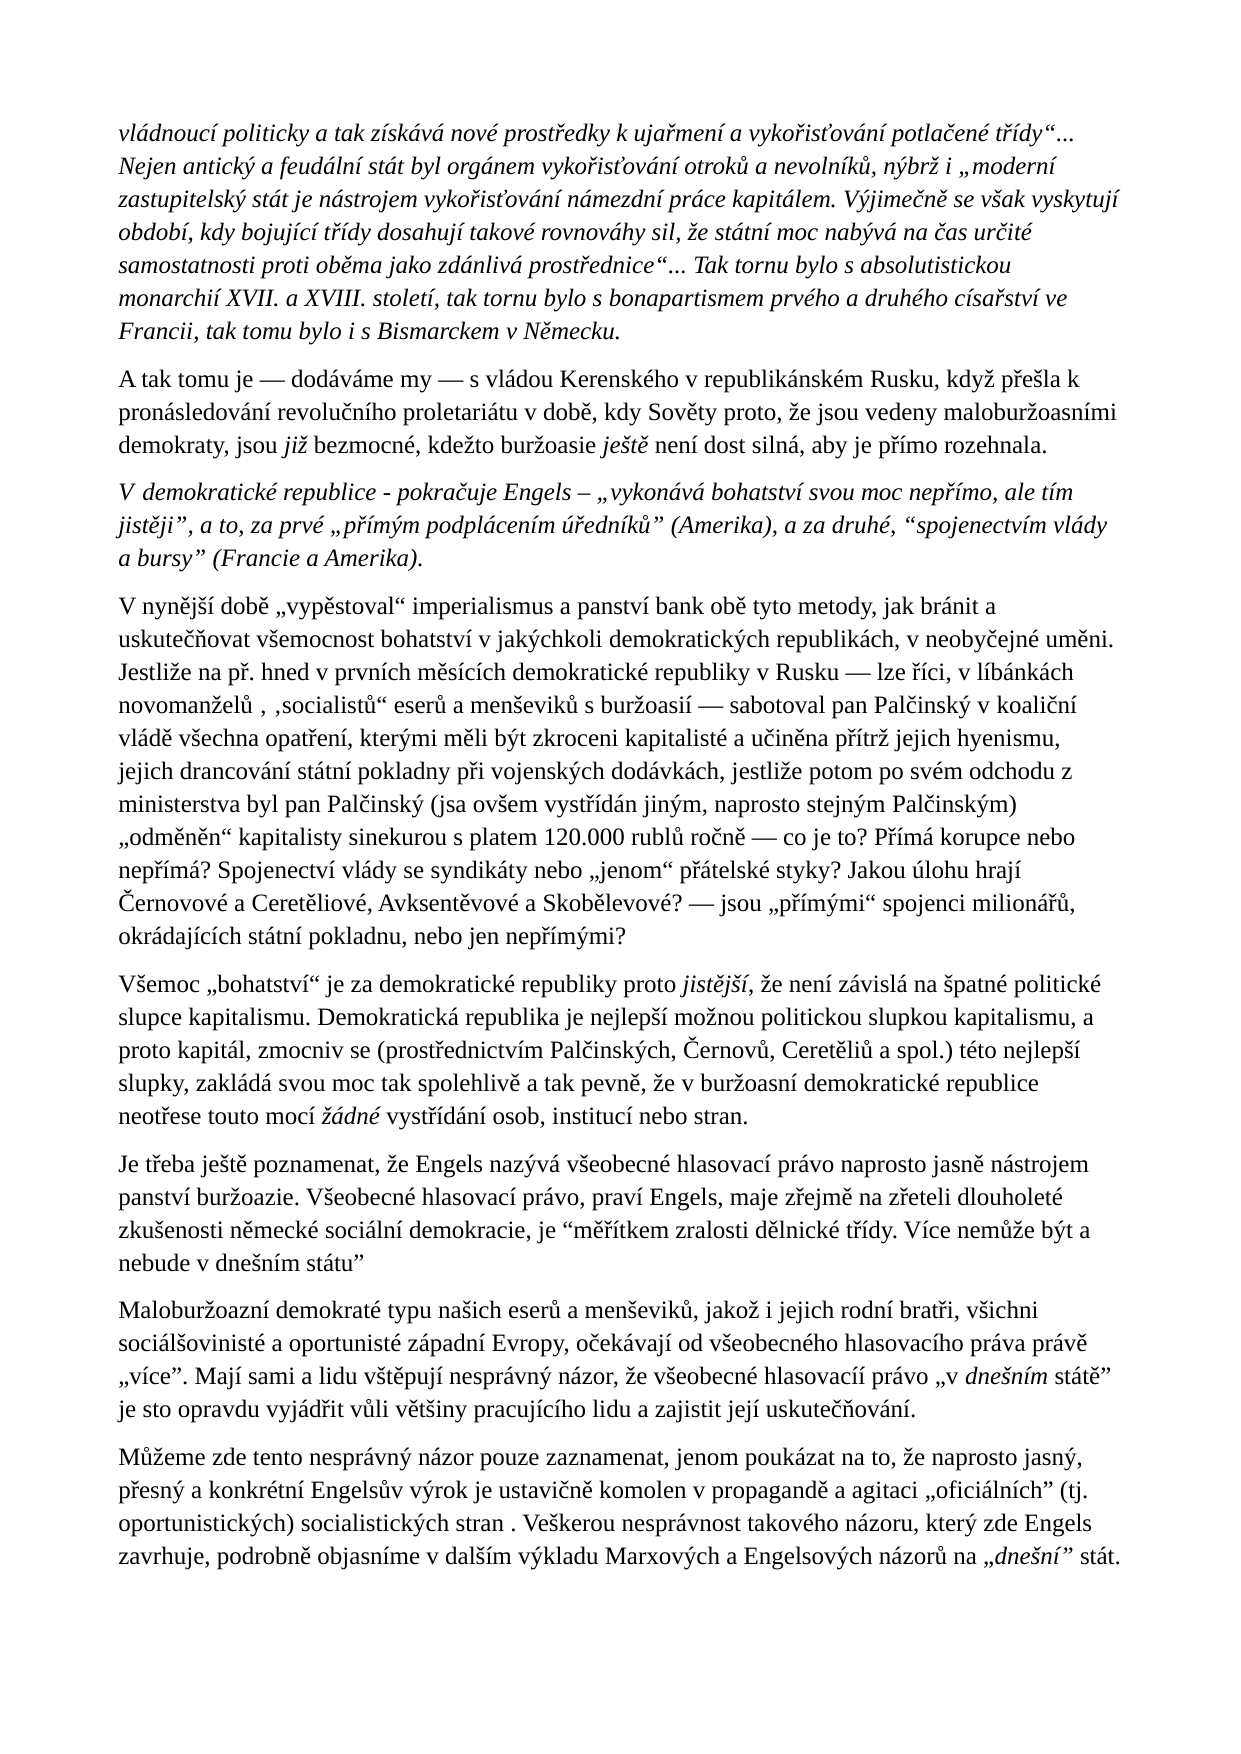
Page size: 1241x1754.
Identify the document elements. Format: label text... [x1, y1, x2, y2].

text Je třeba ještě poznamenat, že Engels nazývá všeobecné hlasovací právo naprosto jasně nástrojem panství buržoazie. Všeobecné hlasovací právo, praví Engels, maje zřejmě na zřeteli dlouholeté zkušenosti německé sociální demokracie, je “měřítkem zralosti dělnické třídy. Více nemůže být a nebude v dnešním státu” [118, 1149, 1122, 1276]
text vládnoucí politicky a tak získává nové prostředky k ujařmení a vykořisťování potlačené třídy“... Nejen antický a feudální stát byl orgánem vykořisťování otroků a nevolníků, nýbrž i „moderní zastupitelský stát je nástrojem vykořisťování námezdní práce kapitálem. Výjimečně se však vyskytují období, kdy bojující třídy dosahují takové rovnováhy sil, že státní moc nabývá na čas určité samostatnosti proti oběma jako zdánlivá prostřednice“... Tak tornu bylo s absolutistickou monarchií XVII. a XVIII. století, tak tornu bylo s bonapartismem prvého a druhého císařství ve Francii, tak tomu bylo i s Bismarckem v Německu. [118, 118, 1122, 345]
text V nynější době „vypěstoval“ imperialismus a panství bank obě tyto metody, jak bránit a uskutečňovat všemocnost bohatství v jakýchkoli demokratických republikách, v neobyčejné uměni. Jestliže na př. hned v prvních měsících demokratické republiky v Rusku — lze říci, v líbánkách novomanželů ‚ ‚socialistů“ eserů a menševiků s buržoasií — sabotoval pan Palčinský v koaliční vládě všechna opatření, kterými měli být zkroceni kapitalisté a učiněna přítrž jejich hyenismu, jejich drancování státní pokladny při vojenských dodávkách, jestliže potom po svém odchodu z ministerstva byl pan Palčinský (jsa ovšem vystřídán jiným, naprosto stejným Palčinským) „odměněn“ kapitalisty sinekurou s platem 120.000 rublů ročně — co je to? Přímá korupce nebo nepřímá? Spojenectví vlády se syndikáty nebo „jenom“ přátelské styky? Jakou úlohu hrají Černovové a Ceretěliové, Avksentěvové a Skobělevové? — jsou „přímými“ spojenci milionářů, okrádajících státní pokladnu, nebo jen nepřímými? [118, 591, 1122, 950]
text Maloburžoazní demokraté typu našich eserů a menševiků, jakož i jejich rodní bratři, všichni sociálšovinisté a oportunisté západní Evropy, očekávají od všeobecného hlasovacího práva právě „více”. Mají sami a lidu vštěpují nesprávný názor, že všeobecné hlasovacíí právo „v dnešním státě” je sto opravdu vyjádřit vůli většiny pracujícího lidu a zajistit její uskutečňování. [118, 1295, 1122, 1423]
text A tak tomu je — dodáváme my — s vládou Kerenského v republikánském Rusku, když přešla k pronásledování revolučního proletariátu v době, kdy Sověty proto, že jsou vedeny maloburžoasními demokraty, jsou již bezmocné, kdežto buržoasie ještě není dost silná, aby je přímo rozehnala. [118, 364, 1122, 459]
text Všemoc „bohatství“ je za demokratické republiky proto jistější, že není závislá na špatné politické slupce kapitalismu. Demokratická republika je nejlepší možnou politickou slupkou kapitalismu, a proto kapitál, zmocniv se (prostřednictvím Palčinských, Černovů, Ceretěliů a spol.) této nejlepší slupky, zakládá svou moc tak spolehlivě a tak pevně, že v buržoasní demokratické republice neotřese touto mocí žádné vystřídání osob, institucí nebo stran. [118, 969, 1122, 1130]
text V demokratické republice - pokračuje Engels – „vykonává bohatství svou moc nepřímo, ale tím jistěji”, a to, za prvé „přímým podplácením úředníků” (Amerika), a za druhé, “spojenectvím vlády a bursy” (Francie a Amerika). [118, 477, 1122, 572]
text Můžeme zde tento nesprávný názor pouze zaznamenat, jenom poukázat na to, že naprosto jasný, přesný a konkrétní Engelsův výrok je ustavičně komolen v propagandě a agitaci „oficiálních” (tj. oportunistických) socialistických stran . Veškerou nesprávnost takového názoru, který zde Engels zavrhuje, podrobně objasníme v dalším výkladu Marxových a Engelsových názorů na „dnešní” stát. [118, 1442, 1122, 1570]
